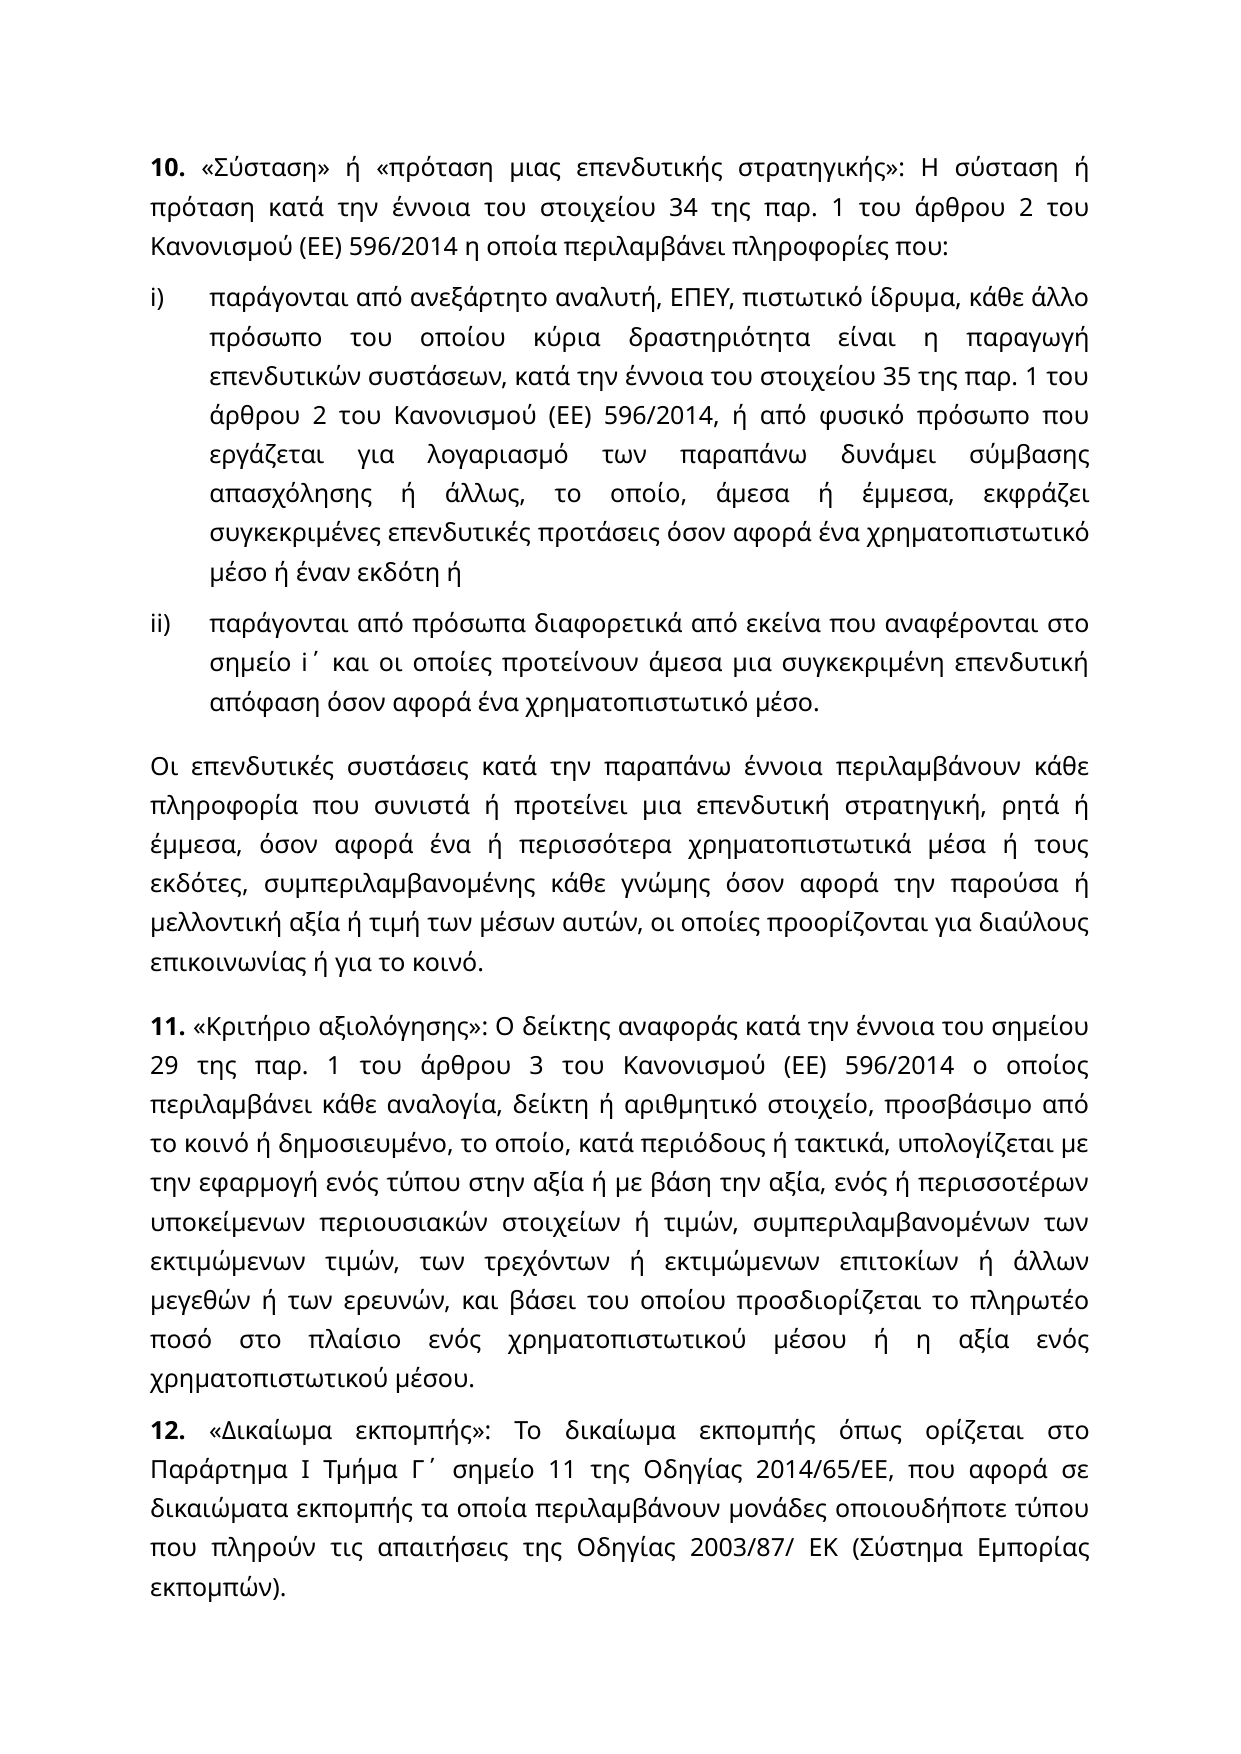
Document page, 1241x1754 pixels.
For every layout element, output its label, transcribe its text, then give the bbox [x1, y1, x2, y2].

text 11. «Κριτήριο αξιολόγησης»: Ο δείκτης αναφοράς κατά την έννοια του σημείου 29 της παρ. 1 του άρθρου 3 του Κανονισμού (ΕΕ) 596/2014 ο οποίος περιλαμβάνει κάθε αναλογία, δείκτη ή αριθμητικό στοιχείο, προσβάσιμο από το κοινό ή δημοσιευμένο, το οποίο, κατά περιόδους ή τακτικά, υπολογίζεται με την εφαρμογή ενός τύπου στην αξία ή με βάση την αξία, ενός ή περισσοτέρων υποκείμενων περιουσιακών στοιχείων ή τιμών, συμπεριλαμβανομένων των εκτιμώμενων τιμών, των τρεχόντων ή εκτιμώμενων επιτοκίων ή άλλων μεγεθών ή των ερευνών, και βάσει του οποίου προσδιορίζεται το πληρωτέο ποσό στο πλαίσιο ενός χρηματοπιστωτικού μέσου ή η αξία ενός χρηματοπιστωτικού μέσου. [150, 1008, 1090, 1395]
text 12. «Δικαίωμα εκπομπής»: Το δικαίωμα εκπομπής όπως ορίζεται στο Παράρτημα Ι Τμήμα Γ΄ σημείο 11 της Οδηγίας 2014/65/ΕΕ, που αφορά σε δικαιώματα εκπομπής τα οποία περιλαμβάνουν μονάδες οποιουδήποτε τύπου που πληρούν τις απαιτήσεις της Οδηγίας 2003/87/ ΕΚ (Σύστημα Εμπορίας εκπομπών). [150, 1412, 1090, 1603]
text Οι επενδυτικές συστάσεις κατά την παραπάνω έννοια περιλαμβάνουν κάθε πληροφορία που συνιστά ή προτείνει μια επενδυτική στρατηγική, ρητά ή έμμεσα, όσον αφορά ένα ή περισσότερα χρηματοπιστωτικά μέσα ή τους εκδότες, συμπεριλαμβανομένης κάθε γνώμης όσον αφορά την παρούσα ή μελλοντική αξία ή τιμή των μέσων αυτών, οι οποίες προορίζονται για διαύλους επικοινωνίας ή για το κοινό. [150, 748, 1090, 978]
text 10. «Σύσταση» ή «πρόταση μιας επενδυτικής στρατηγικής»: Η σύσταση ή πρόταση κατά την έννοια του στοιχείου 34 της παρ. 1 του άρθρου 2 του Κανονισμού (ΕΕ) 596/2014 η οποία περιλαμβάνει πληροφορίες που: [150, 150, 1090, 262]
list i) παράγονται από ανεξάρτητο αναλυτή, ΕΠΕΥ, πιστωτικό ίδρυμα, κάθε άλλο πρόσωπο του οποίου κύρια δραστηριότητα είναι η παραγωγή επενδυτικών συστάσεων, κατά την έννοια του στοιχείου 35 της παρ. 1 του άρθρου 2 του Κανονισμού (ΕΕ) 596/2014, ή από φυσικό πρόσωπο που εργάζεται για λογαριασμό των παραπάνω δυνάμει σύμβασης απασχόλησης ή άλλως, το οποίο, άμεσα ή έμμεσα, εκφράζει συγκεκριμένες επενδυτικές προτάσεις όσον αφορά ένα χρηματοπιστωτικό μέσο ή έναν εκδότη ή [150, 280, 1090, 588]
list ii) παράγονται από πρόσωπα διαφορετικά από εκείνα που αναφέρονται στο σημείο i΄ και οι οποίες προτείνουν άμεσα μια συγκεκριμένη επενδυτική απόφαση όσον αφορά ένα χρηματοπιστωτικό μέσο. [150, 606, 1090, 718]
